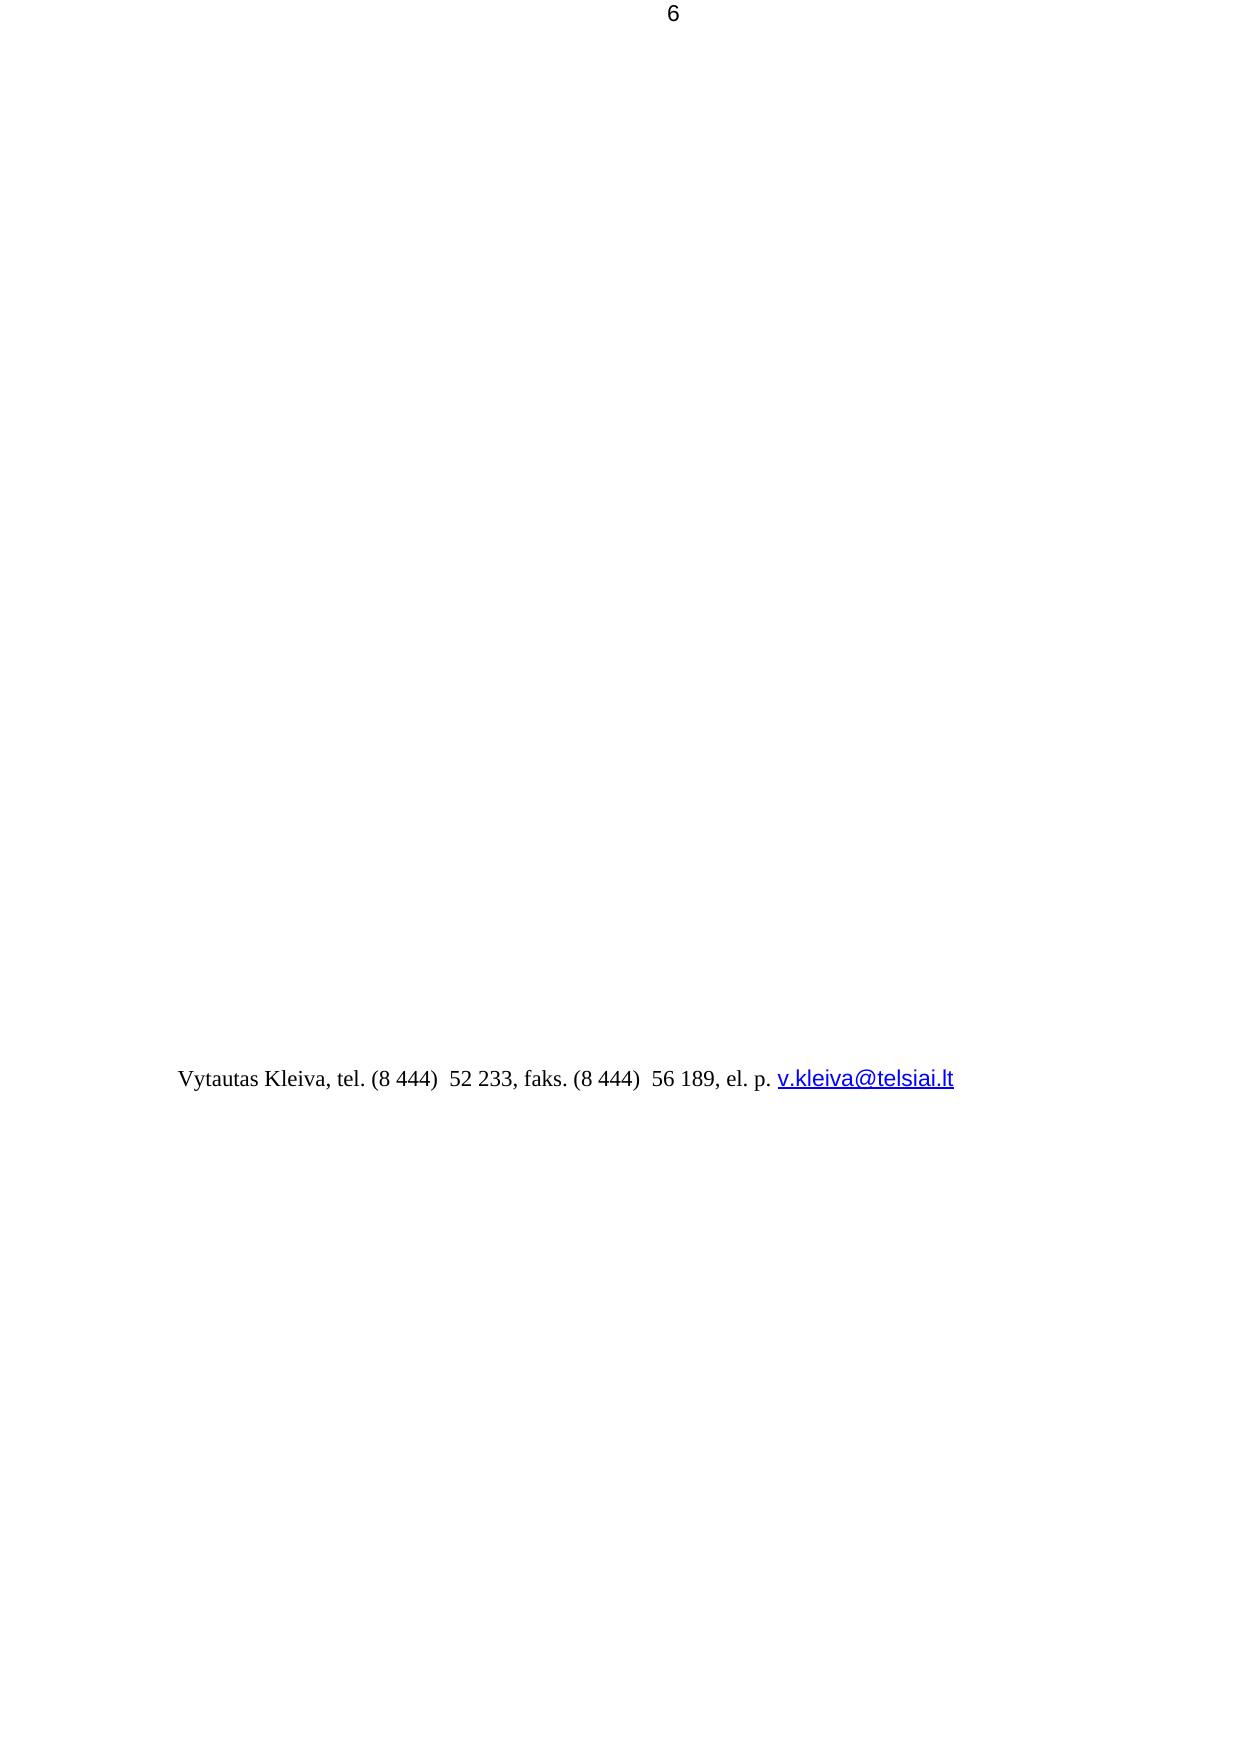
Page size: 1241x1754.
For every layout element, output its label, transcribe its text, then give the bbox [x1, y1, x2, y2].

text Vytautas Kleiva, tel. (8 444) 52 233, faks. (8 444) 56 189, el. p. v.kleiva@telsiai.lt [177, 1064, 1169, 1091]
